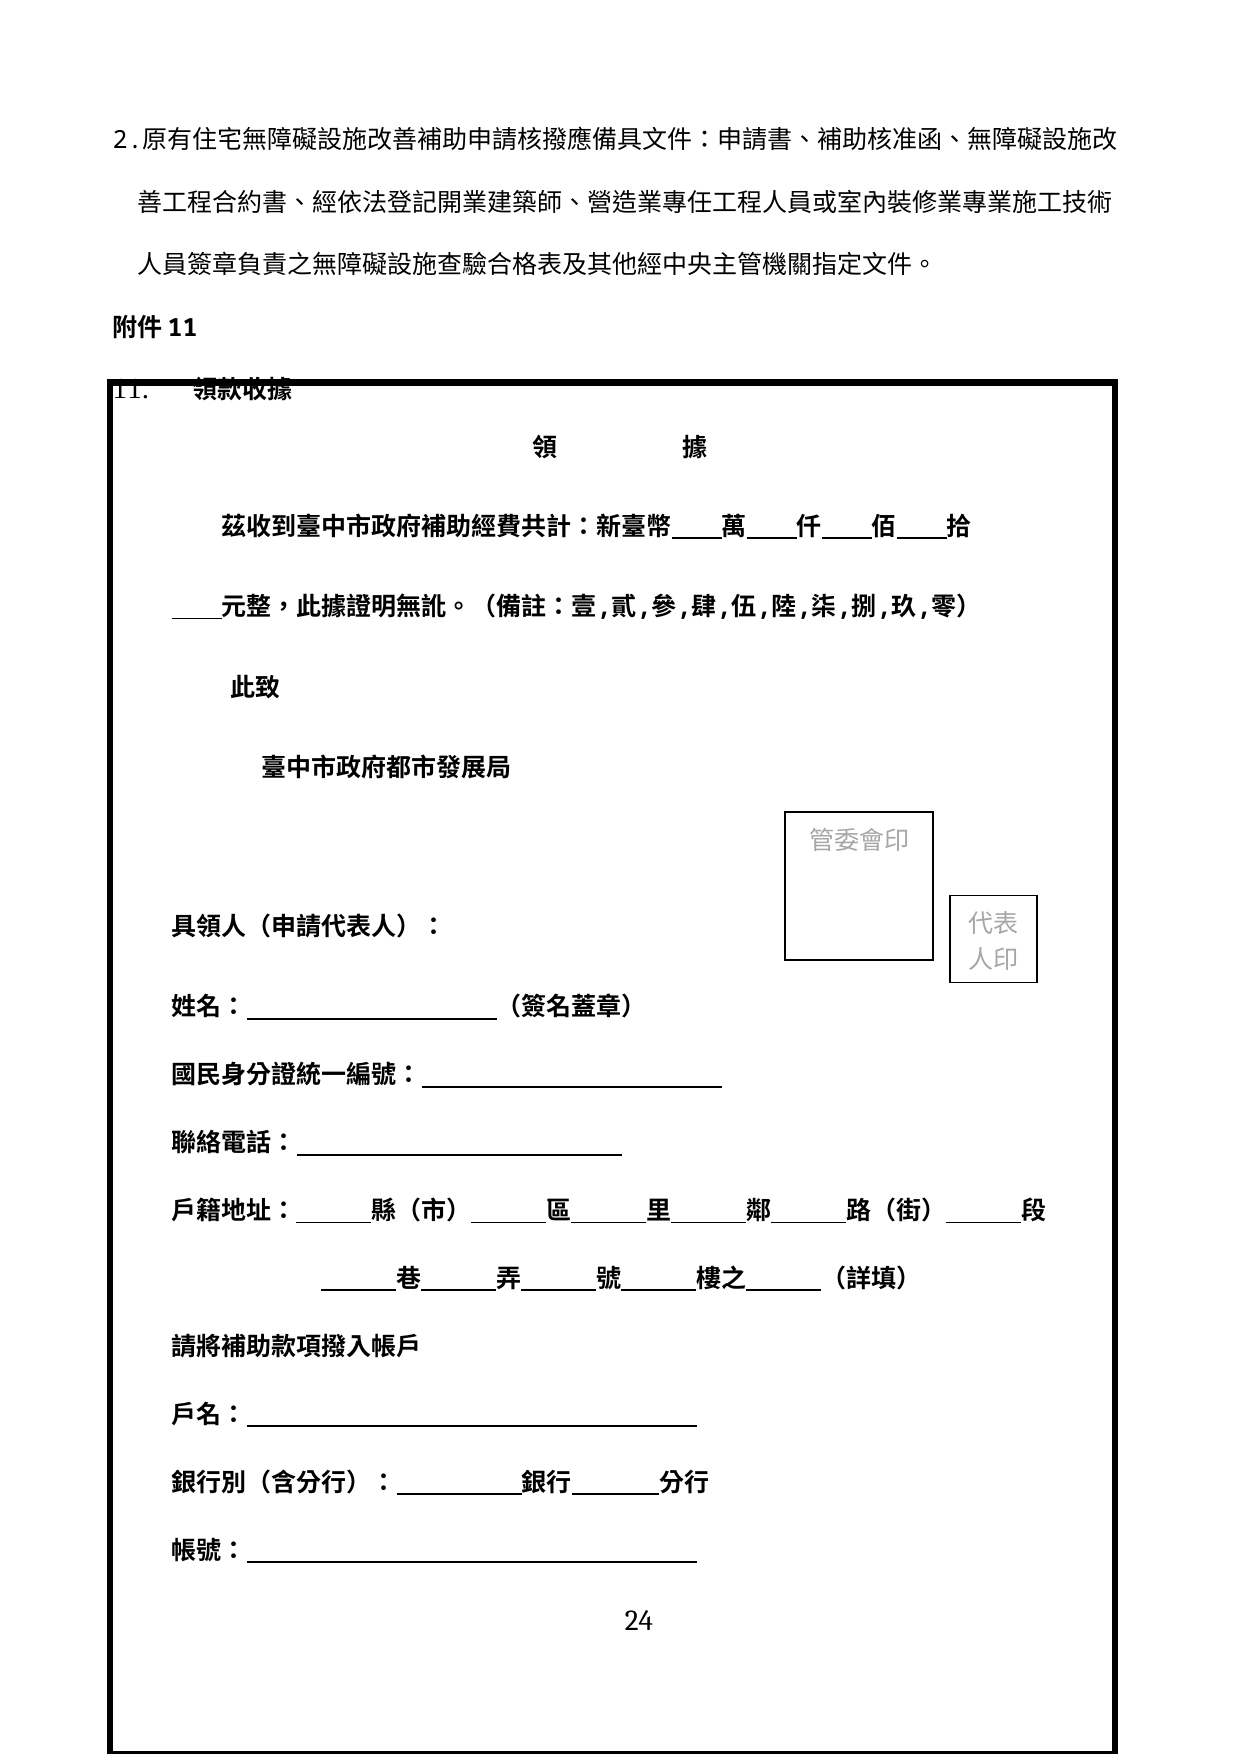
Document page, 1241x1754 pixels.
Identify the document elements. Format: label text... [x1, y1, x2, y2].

text 帳號： [171, 1507, 1112, 1569]
text 領 據 [113, 427, 1112, 464]
text [1118, 1099, 1128, 1162]
text 附件11 [112, 284, 1128, 346]
text 元整，此據證明無訛。（備註：壹,貳,參,肆,伍,陸,柒,捌,玖,零） [171, 563, 1093, 626]
text 戶籍地址： 縣（市） 區 里 鄰 路（街） 段 [171, 1167, 1058, 1229]
text 具領人（申請代表人）： [171, 883, 784, 945]
text [1118, 1439, 1128, 1501]
text 茲收到臺中市政府補助經費共計：新臺幣 萬 仟 佰 拾 [171, 482, 1093, 545]
text [1118, 1031, 1128, 1094]
text 請將補助款項撥入帳戶 [171, 1303, 1112, 1365]
text [1118, 724, 1128, 787]
text 此致 [171, 644, 1112, 706]
text 戶名： [171, 1371, 1112, 1433]
text 代表人印 [966, 904, 1021, 974]
list 領款收據 [112, 346, 1128, 409]
text 巷 弄 號 樓之 （詳填） [171, 1235, 1058, 1297]
text 臺中市政府都市發展局 [171, 724, 1112, 787]
text [1118, 644, 1128, 706]
text 銀行別（含分行）： 銀行 分行 [171, 1439, 1112, 1501]
text 管委會印 [801, 820, 917, 856]
text [1118, 1507, 1128, 1569]
text [1118, 963, 1128, 1026]
text [1118, 1371, 1128, 1433]
text 聯絡電話： [171, 1099, 1112, 1162]
text [1118, 1303, 1128, 1365]
text [1118, 427, 1128, 464]
text 國民身分證統一編號： [171, 1031, 1112, 1094]
text 具領人（申請代表人）： [1118, 883, 1128, 945]
text 具領人（申請代表人）： [951, 896, 1036, 982]
text 2.原有住宅無障礙設施改善補助申請核撥應備具文件：申請書、補助核准函、無障礙設施改善工程合約書、經依法登記開業建築師、營造業專任工程人員或室內裝修業專業施工技術人員簽章負責之無障礙設施查驗合格表及其他經中央主管機關指定文件。 [112, 96, 1128, 284]
text 具領人（申請代表人）： [934, 883, 1112, 945]
text 姓名： （簽名蓋章） [171, 963, 1112, 1026]
